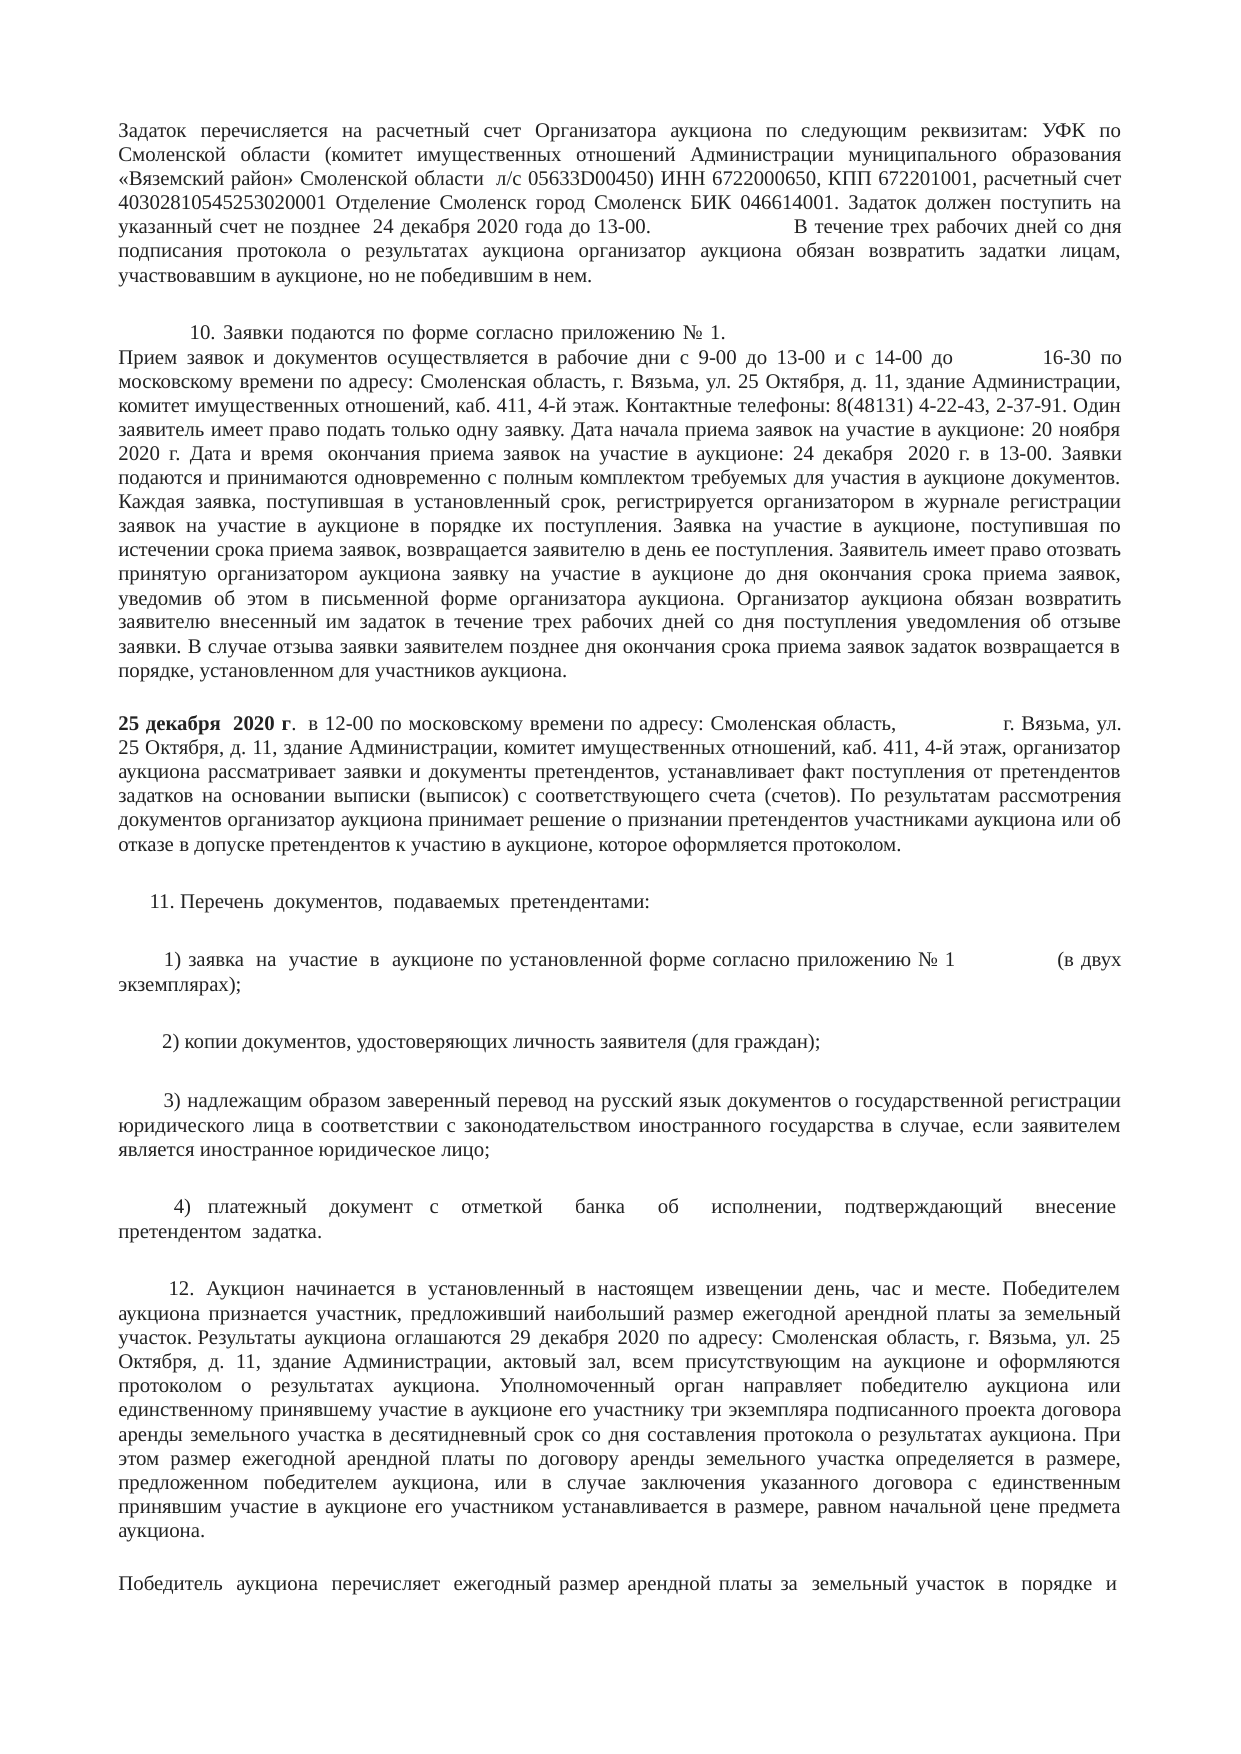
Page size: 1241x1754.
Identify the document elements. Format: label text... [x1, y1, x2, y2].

table_cell 4. Предмет аукциона: 4.1. ЛОТ № 1 право заключения договора аренды земельного участка, кадастровый номер 67:02:0010413:346, площадь 45087 кв. м, местоположение: Смоленская область, Вяземский район, г. Вязьма, ул. Новая Бозня, в районе дома 3, категория земель – земли населенных пунктов, разрешенное использование земельного участка: склады, для размещения складских помещений. 4.1.1. Решение о проведении аукциона - постановление Администрации муниципального образования «Вяземский район» Смоленской области от 03.11.2020 № 1621. 4.1.2. Земельный участок входит в защитную зону предприятий V класса опасности. Необходимо предусмотреть полосу древесно-кустарниковых насаждений. Минимальную площадь озеленения следует принимать не более 15%. Земельный участок частично входит в охранную зону ВЛ, канализации. Ограничения пользования территорией в охранной зоне инженерных коммуникаций устанавливаются вдоль трасс в целях обеспечения условий их эксплуатации и исключения возможности ее повреждения. Земельный участок расположен в третьем поясе водозабора. Земельный участок входит в санитарно-защитную зону предприятия ООО «Завод строительных конструкций». 4.1.3. Максимально и (или) минимально допустимые параметры разрешенного строительства объекта капитального строительства (земельного участка) определяются в соответствии с Градостроительным планом земельного участка № 67502101-002838, выданным 09.10.2020. Минимальные отступы от границ земельного участка в целях определения мест допустимого размещения зданий, строений, сооружений, за пределами которых запрещено строительство зданий, строений, сооружений – 5,0 м. Максимальный процент застройки в границах земельного участка – 80%. Через земельный участок проходят коммуникации, принадлежащие филиалу ПАО «МРСК Центра» - «Смоленскэнерго», воздушная линия электропередач напряжением 10 кВ, имеющая охранную зону по 10 м в обе стороны от крайних проводов. 4.1.4. Подключение объекта капитального строительства (земельного участка) к газораспределительной сети возможно. Срок подключения к сети: 1,5 года с момента начала строительства объекта. Максимальная технически возможная подключаемая нагрузка сети в точке подключения: 5 м3/ч. Ориентировочное расстояние от точки подключения до границы земельного участка: 0,6 км. Ориентировочная стоимость подключения объекта (по индивидуальному проекту в ценах 2020 года): 0,8 млн. руб. Срок действия технических условий: до 01 октября 2023 г. (Технические условия, выданные филиалом АО «Газпром газораспределение Смоленск» в г. Вязьма от 01.10.2020 № 251). Подключение объекта капитального строительства (земельного участка) к централизованным системам холодного водоснабжения и водоотведения в данном районе отсутствует (Письмо ООО «Региональные объединенные системы водоснабжения и водоотведения Смоленской области » от 08.10.2020 № 719). Порядок определения и предоставления технических условий по технологическому присоединению к электросетям определен Постановлением Правительства Российской Федерации от 27.12.2004 № 861. Сведения о величине предельной свободной мощности и расположения центров питания 35-110 кВ на карте доступны на сайте МРСК Центра www/mrsk-1.ru. Размер платы за технологическое присоединение рассчитывается по тарифам, утвержденным Департаментом Смоленской области по энергетике, энергоэффективности, тарифной политике на текущий период регулирования. Срок осуществления технологического присоединения указывается в договоре технологического присоединения, исчисляется со дня заключения договора и зависит от мощности присоединяемых объектов (Письмо филиала ПАО «МРСК Центра» - «Смоленскэнерго» от 13.10.2020 № МР1-СМ/42-7005). Уточненные технические условия должны быть получены арендатором в соответствии с разработанным им проектом, утвержденным в соответствии с действующим законодательством. Плата за подключение определяется на основании действующего законодательства и выдается арендатору после предоставления в специализированные организации пакета документов на получение уточненных технических условий. В случае необходимости вынос сетей за границы участка осуществляется за счет средств победителя аукциона. 4.2. ЛОТ № 2: право заключения договора аренды земельного участка, кадастровый номер 67:02:0010413:347, площадь 30907 кв. м, местоположение: Смоленская область, Вяземский район, г. Вязьма, ул. Новая Бозня, категория земель – земли населенных пунктов, разрешенное использование земельного участка: склады, для размещения складских помещений. 4.2.1. Решение о проведении аукциона - постановление Администрации муниципального образования «Вяземский район» Смоленской области от 03.11.2020 № 1620. 4.2.2. Земельный участок входит в защитную зону предприятий V класса опасности. Предусмотреть полосу древесно-кустарниковых насаждений. Минимальную площадь озеленения следует принимать не более 15%. Земельный участок частично входит в охранную зону канализации. Ограничения пользования территорией в охранной зоне инженерных сетей устанавливается вдоль трасс в целях обеспечения условий эксплуатации и исключения возможности ее повреждения. Земельный участок расположен в третьем поясе водозабора. Земельный участок входит в санитарно-защитную зону предприятия ООО «Завод строительных конструкций». 4.2.3. Максимально и (или) минимально допустимые параметры разрешенного строительства объекта капитального строительства (земельного участка) определяются в соответствии с Градостроительным планом земельного участка № 67502101-002836, выданным 09.10.2020. Минимальные отступы от границ земельного участка в целях определения мест допустимого размещения зданий, строений, сооружений, за пределами которых запрещено строительство зданий, строений, сооружений – 5,0 м. Максимальный процент застройки в границах земельного участка – 80 %. 4.2.4. Подключение объекта капитального строительства (земельного участка) к газораспределительной сети возможно. Срок подключения к сети: 1,5 года с момента начала строительства объекта. Максимальная технически возможная подключаемая нагрузка сети в точке подключения: 5 м3/ч. Ориентировочное расстояние от точки подключения до границы земельного участка: 0,6 км. Ориентировочная стоимость подключения объекта (по индивидуальному проекту в ценах 2020 года): 0,8 млн.руб. Срок действия технических условий: до 01.10.2023 г. (Технические условия, выданные филиалом АО «Газпром газораспределение Смоленск» в г. Вязьма от 01.10.2020 № 252). Подключение объекта капитального строительства (земельного участка) к централизованным системам холодного водоснабжения и водоотведения в данном районе отсутствует (Письмо ООО «Региональные объединенные системы водоснабжения и водоотведения Смоленской области » от 08.10.2020 № 720). Порядок определения и предоставления технических условий по технологическому присоединению к электросетям определен Постановлением Правительства Российской Федерации от 27.12.2004 № 861. Сведения о величине предельной свободной мощности и расположения центров питания 35-110 кВ на карте доступны на сайте МРСК Центра www/mrsk-1.ru. Размер платы за технологическое присоединение рассчитывается по тарифам, утвержденным Департаментом Смоленской области по энергетике, энергоэффективности, тарифной политике на текущий период регулирования. Срок осуществления технологического присоединения указывается в договоре технологического присоединения, исчисляется со дня заключения договора и зависит от мощности присоединяемых объектов (Письмо филиала ПАО «МРСК Центра» - «Смоленскэнерго» от 13.10.2020 № МР1-СМ/42-7009). Уточненные технические условия должны быть получены арендатором в соответствии с разработанным им проектом, утвержденным в соответствии с действующим законодательством. Плата за подключение определяется на основании действующего законодательства и выдается арендатору после предоставления в специализированные организации пакета документов на получение уточненных технических условий. В случае необходимости вынос сетей за границы участка осуществляется за счет средств победителя аукциона. 4.3. ЛОТ № 3 право заключения договора аренды земельного участка, кадастровый номер 67:02:0010303:44, площадь 13498 кв. м, местоположение: Смоленская область, Вяземский район, г. Вязьма, ул. Песочная, в районе нефтебазы, категория земель – земли населенных пунктов, разрешенное использование земельного участка: для размещения и обслуживания охраняемой площадки под складирование леса и пиломатериалов, для размещения коммунальных, складских объектов. 4.3.1. Решение о проведении аукциона - постановление Администрации муниципального образования «Вяземский район» Смоленской области от 16.11.2020 № 1670. 4.3.2. Земельный участок входит в защитную зону предприятий IV-V класса опасности. Необходимо предусмотреть полосу древесно-кустарниковых насаждений. Минимальную площадь озеленения следует принимать не более 15%. Земельный участок частично расположен в зоне инженерных коммуникаций ВЛ-1008 ПС 35/10 кв. Через земельный участок проходят коммуникации, принадлежащие филиалу ПАО «МРСК Центра» - «Смоленскэнерго», воздушная линия электропередач напряжением 0,4 кВ, имеющая охранную зону по 2 м в обе стороны от крайних проводов. 4.3.3. Максимально и (или) минимально допустимые параметры разрешенного строительства объекта капитального строительства (земельного участка) определяются в соответствии с Градостроительным планом земельного участка № 67502101-002850, выданным 12.11.2020. Минимальные отступы от границ земельного участка в целях определения мест допустимого размещения зданий, строений, сооружений, за пределами которых запрещено строительство зданий, строений, сооружений – 5,0 м. Максимальный процент застройки в границах земельного участка – 80 %. 4.3.4. Подключение объекта капитального строительства (земельного участка) к газораспределительной сети возможно. Срок подключения к сети: 1,5 года с момента начала строительства объекта. Максимальная технически возможная подключаемая нагрузка сети в точке подключения: 15 м3/ч. Ориентировочное расстояние от точки подключения до границы земельного участка: 0,7 км. Ориентировочная стоимость подключения объекта (по индивидуальному проекту в ценах 2020 года): 1,0 млн. руб. Срок действия технических условий: до 23 октября 2023 г. (Технические условия, выданные филиалом АО «Газпром газораспределение Смоленск» в г. Вязьма от 23.10.2020 № 290). Подключение объекта капитального строительства (земельного участка) к централизованным системам холодного водоснабжения и водоотведения в данном районе отсутствует (Письмо ООО «Региональные объединенные системы водоснабжения и водоотведения Смоленской области » от 27.10.2020 № 872). Порядок определения и предоставления технических условий по технологическому присоединению к электросетям определен Постановлением Правительства Российской Федерации от 27.12.2004 № 861. Сведения о величине предельной свободной мощности и расположения центров питания 35-110 кВ на карте доступны на сайте МРСК Центра www/mrsk-1.ru. Размер платы за технологическое присоединение рассчитывается по тарифам, утвержденным Департаментом Смоленской области по энергетике, энергоэффективности, тарифной политике на текущий период регулирования. Срок осуществления технологического присоединения указывается в договоре технологического присоединения, исчисляется со дня заключения договора и зависит от мощности присоединяемых объектов. (Письмо филиала ПАО «МРСК Центра» - «Смоленскэнерго» от 20.10.2020 № МР1-СМ/42/7200). Уточненные технические условия должны быть получены арендатором в соответствии с разработанным им проектом, утвержденным в соответствии с действующим законодательством. Плата за подключение определяется на основании действующего законодательства и выдается арендатору после предоставления в специализированные организации пакета документов на получение уточненных технических условий. В случае необходимости вынос сетей за границы участка осуществляется за счет средств победителя аукциона. 4.4. ЛОТ № 4 право заключения договора аренды земельного участка, кадастровый номер 67:02:0010247:795, площадь 2730 кв. м, местоположение: Смоленская область, Вяземский район, г. Вязьма, ул. Кашена, в районе д. 11, категория земель – земли населенных пунктов, разрешенное использование земельного участка: малоэтажная многоквартирная жилая застройка. 4.4.1. Решение о проведении аукциона - постановление Администрации муниципального образования «Вяземский район» Смоленской области от 07.08.2020 № 1069. 4.4.2. Земельный участок частично входит в охранную зону газопровода, водоснабжения, теплотрассы, линии электроосвещения. Ограничения пользования территорией в охранной зоне инженерных коммуникаций устанавливается вдоль трасс в целях обеспечения условий их эксплуатации и исключения возможности их повреждения. В районе земельного участка проходят коммуникации, принадлежащие филиалу ПАО «МРСК Центра» - «Смоленскэнерго», а именно кабельная линия связи, имеющая охранную зону в виде участков земли вдоль этой линии, определяемых параллельными прямыми, отстоящими от трассы подземного кабеля связи не менее чем на 2 метра с каждой стороны. По территории данного земельного участка проходит кабельная линии электропередач напряжением 10 кВ, имеющие охранную зону по 1 м в обе стороны от трассы прохождения 4.4.3. Максимально и (или) минимально допустимые параметры разрешенного строительства объекта капитального строительства (земельного участка) определяются в соответствии с Градостроительным планом земельного участка № 67502101-002794, выданным 28.05.2020. Минимальные отступы от границ земельного участка в целях определения мест допустимого размещения зданий, строений, сооружений, за пределами которых запрещено строительство зданий, строений, сооружений – 5 м. Количество этажей – 4,0 м. Максимальный процент застройки в границах земельного участка – 40 %. 4.4.4. Подключение объекта капитального строительства (земельного участка) к газораспределительной сети возможно. Срок подключения к сети: 1 год с момента начала строительства объекта. Максимальная технически возможная подключаемая нагрузка сети в точке подключения: 15 м3/ч. Ориентировочное расстояние от точки подключения до границы земельного участка: в границах участка. Ориентировочная стоимость подключения объекта (по индивидуальному проекту в ценах 2019 года): 0,2 млн. руб. Срок действия технических условий: до 28 мая 2023 г. (Технические условия, выданные филиалом АО «Газпром газораспределение Смоленск» в г. Вязьма от 28.05.2020 № 230). Подключение объекта капитального строительства к централизованным сетям водоснабжения и водоотведения возможно. Срок подключения объекта к сети – не позднее 2022 г. Срок действия технических условий: до 15.05.2021 г. В случае попадания в пятно застройки сетей водопровода и канализации, сети вынести за счет средств победителя аукциона в соответствии со СП 42.13330.2016, п.12.35. (Технические условия, выданные ООО «Региональные объединенные системы водоснабжения и водоотведения Смоленской области» от 27.05.2020 № 33). Порядок определения и предоставления технических условий по технологическому присоединению к электросетям определен Постановлением Правительства Российской Федерации от 27.12.2004 № 861. Сведения о величине предельной свободной мощности и расположения центров питания 35-110 кВ на карте доступны на сайте МРСК Центра www/mrsk-1.ru. Размер платы за технологическое присоединение рассчитывается по тарифам, утвержденным Департаментом Смоленской области по энергетике, энергоэффективности, тарифной политике на текущий период регулирования. Срок осуществления технологического присоединения указывается в договоре технологического присоединения, исчисляется со дня заключения договора и зависит от мощности присоединяемых объектов (Письмо филиала ПАО «МРСК Центра» - «Смоленскэнерго» от 29.07.2020 № МР1-СМ/Р6-34/825). Уточненные технические условия должны быть получены арендатором в соответствии с разработанным им проектом, утвержденным в соответствии с действующим законодательством. Плата за подключение определяется на основании действующего законодательства и выдается арендатору после предоставления в специализированные организации пакета документов на получение уточненных технических условий. В случае необходимости вынос сетей за границы участка осуществляется за счет средств победителя аукциона. 5. Срок аренды: 5.1. По ЛОТУ № 1 – 10 лет. 5.2. По ЛОТУ № 2 – 10 лет. 5.3. По ЛОТУ № 3 – 10 лет. 5.4. По ЛОТУ № 4 – 10 лет. 6. Осмотр земельных участков осуществляется претендентами самостоятельно, а при необходимости с привлечением работника Администрации МО «Вяземский район» Смоленской области, в согласованное с данным работником время. 7. Начальная цена предмета аукциона: 7.1. По ЛОТУ № 1 – 956 182,55 коп. (Девятьсот пятьдесят шесть тысяч сто восемьдесят два) рубля 55 копеек. 7.2. По ЛОТУ № 2 – 655 460,20 коп. (Шестьсот пятьдесят пять тысяч четыреста шестьдесят) рублей 20 копеек. 7.3. По ЛОТУ № 3 – 136 924 (Сто тридцать шесть тысяч девятьсот двадцать четыре) рубля. 7.4. По ЛОТУ № 4 – 307 502 (Триста семь тысяч пятьсот два) рубля. 8. «Шаг аукциона»: 8.1. По ЛОТУ № 1 - 28 680 (Двадцать восемь тысяч шестьсот восемьдесят) рублей. 8.2. По ЛОТУ № 2 – 19 660 (Девятнадцать тысяч шестьсот шестьдесят) рублей. 8.3. По ЛОТУ № 3 – 4 100 (Четыре тысячи сто) рублей. 8.4. По ЛОТУ № 4 – 9 220 (Девять тысяч двести двадцать) рублей. 9. В обеспечение обязательств по оплате права заключения договора аренды земельного участка претенденты вносят задаток в размере: 9.1. По ЛОТУ № 1 - 956 182,55коп. (Девятьсот пятьдесят шесть тысяч сто восемьдесят два) рубля 55 копеек без учета НДС. 9.2. По ЛОТУ № 2 – 655 460,20 коп. (Шестьсот пятьдесят пять тысяч четыреста шестьдесят) рублей 20 копеек без учета НДС. 9.3. По ЛОТУ № 3 – 136 924 (Сто тридцать шесть тысяч девятьсот двадцать четыре) рубля без учета НДС. 9.4. По ЛОТУ № 4 – 307 502 (Триста семь тысяч пятьсот два) рубля без учета НДС. Задаток перечисляется на расчетный счет Организатора аукциона по следующим реквизитам: УФК по Смоленской области (комитет имущественных отношений Администрации муниципального образования «Вяземский район» Смоленской области л/с 05633D00450) ИНН 6722000650, КПП 672201001, расчетный счет 40302810545253020001 Отделение Смоленск город Смоленск БИК 046614001. Задаток должен поступить на указанный счет не позднее 24 декабря 2020 года до 13-00. В течение трех рабочих дней со дня подписания протокола о результатах аукциона организатор аукциона обязан возвратить задатки лицам, участвовавшим в аукционе, но не победившим в нем. 10. Заявки подаются по форме согласно приложению № 1. Прием заявок и документов осуществляется в рабочие дни с 9-00 до 13-00 и с 14-00 до 16-30 по московскому времени по адресу: Смоленская область, г. Вязьма, ул. 25 Октября, д. 11, здание Администрации, комитет имущественных отношений, каб. 411, 4-й этаж. Контактные телефоны: 8(48131) 4-22-43, 2-37-91. Один заявитель имеет право подать только одну заявку. Дата начала приема заявок на участие в аукционе: 20 ноября 2020 г. Дата и время окончания приема заявок на участие в аукционе: 24 декабря 2020 г. в 13-00. Заявки подаются и принимаются одновременно с полным комплектом требуемых для участия в аукционе документов. Каждая заявка, поступившая в установленный срок, регистрируется организатором в журнале регистрации заявок на участие в аукционе в порядке их поступления. Заявка на участие в аукционе, поступившая по истечении срока приема заявок, возвращается заявителю в день ее поступления. Заявитель имеет право отозвать принятую организатором аукциона заявку на участие в аукционе до дня окончания срока приема заявок, уведомив об этом в письменной форме организатора аукциона. Организатор аукциона обязан возвратить заявителю внесенный им задаток в течение трех рабочих дней со дня поступления уведомления об отзыве заявки. В случае отзыва заявки заявителем позднее дня окончания срока приема заявок задаток возвращается в порядке, установленном для участников аукциона. 25 декабря 2020 г. в 12-00 по московскому времени по адресу: Смоленская область, г. Вязьма, ул. 25 Октября, д. 11, здание Администрации, комитет имущественных отношений, каб. 411, 4-й этаж, организатор аукциона рассматривает заявки и документы претендентов, устанавливает факт поступления от претендентов задатков на основании выписки (выписок) с соответствующего счета (счетов). По результатам рассмотрения документов организатор аукциона принимает решение о признании претендентов участниками аукциона или об отказе в допуске претендентов к участию в аукционе, которое оформляется протоколом. 11. Перечень документов, подаваемых претендентами: 1) заявка на участие в аукционе по установленной форме согласно приложению № 1 (в двух экземплярах); 2) копии документов, удостоверяющих личность заявителя (для граждан); 3) надлежащим образом заверенный перевод на русский язык документов о государственной регистрации юридического лица в соответствии с законодательством иностранного государства в случае, если заявителем является иностранное юридическое лицо; 4) платежный документ с отметкой банка об исполнении, подтверждающий внесение претендентом задатка. 12. Аукцион начинается в установленный в настоящем извещении день, час и месте. Победителем аукциона признается участник, предложивший наибольший размер ежегодной арендной платы за земельный участок. Результаты аукциона оглашаются 29 декабря 2020 по адресу: Смоленская область, г. Вязьма, ул. 25 Октября, д. 11, здание Администрации, актовый зал, всем присутствующим на аукционе и оформляются протоколом о результатах аукциона. Уполномоченный орган направляет победителю аукциона или единственному принявшему участие в аукционе его участнику три экземпляра подписанного проекта договора аренды земельного участка в десятидневный срок со дня составления протокола о результатах аукциона. При этом размер ежегодной арендной платы по договору аренды земельного участка определяется в размере, предложенном победителем аукциона, или в случае заключения указанного договора с единственным принявшим участие в аукционе его участником устанавливается в размере, равном начальной цене предмета аукциона. Победитель аукциона перечисляет ежегодный размер арендной платы за земельный участок в порядке и сроки, установленные договором аренды земельного участка (проект договора аренды - приложение № 2). 13. Организатор аукциона принимает решение об отказе в проведении аукциона в случае выявления обстоятельств, предусмотренных пунктом 8 статьи 39.11 Земельного кодекса РФ. Извещение об отказе в проведении аукциона размещается в течение трех дней со дня принятия данного решения на сайте: www.mgorv.ru , на официальном сайте Российской Федерации в сети «Интернет» www.torgi.gov.ru. Организатор аукциона в течение трех дней со дня принятия решения об отказе в проведении аукциона обязан известить участников аукциона об отказе в проведении аукциона и возвратить его участникам внесенные задатки. 14. Все вопросы, не нашедшие отражения в настоящем извещении, регулируются документацией об аукционе и законодательством Российской Федерации. Приложение № 1 в Комитет имущественных отношений Администрации муниципального образования «Вяземский район» Смоленской области ЗАЯВКА НА УЧАСТИЕ В АУКЦИОНЕ Заявитель____________________________________________________________________________________________________________________________________________________________, именуемый далее Претендент, в лице ______________________________________________, принимая решение об участии в аукционе на право заключения договора аренды земельного участка площадью_______________кв.м., с кадастровым номером __________________________________,расположенного по адресу:_________________ ________________________________________________________________________________, для цели ________________________________________________________________________ с начальной ценой ______________________, «шаг» аукциона ___________________, обязуется: 1.Соблюдать условия проведения аукциона, содержащиеся в извещении о проведении аукциона от _______ _______________ 2020 г., а также порядок организации и проведения аукционов, установленный ст. 39.11, 39.12 Земельного кодекса Российской Федерации. 2.В случае признания победителем аукциона заключить с Организатором аукциона договор аренды земельного участка в течение тридцати дней со дня направления победителю аукциона проектов указанного договора. 3.Уплатить ежегодную арендную плату, установленную по результатам аукциона, в сроки, определяемые договором аренды земельного участка. Адрес и банковские реквизиты Претендента (с указанием реквизитов счета для возврата задатка): Подпись Претендента__________________________________________________________ М.П. ____час. ______мин. «___»___________2020г. Даю добровольное согласие уполномоченным должностным лицам Администрации муниципального образования «Вяземский район» Смоленской области, расположенной по адресу: Смоленская область, г. Вязьма, ул. 25 Октября, д. 11, здание Администрации, комитет имущественных отношений, кабинет 411, на обработку моих персональных данных, то есть на совершение действий, предусмотренных п. 3 ст. 3 Федерального закона от 27.07.2006 N 152-ФЗ "О персональных данных" Подпись Претендента__________________________________________________________ М.П. Заявка принята Организатором аукциона: ____ час. ____ мин. «___»______________2020 г. Подпись уполномоченного лица Организатора аукциона _________________________ Приложение № 2 проект ДОГОВОР АРЕНДЫ ЗЕМЛИ № __ г. Вязьма Смоленской области от «__» _______ 2020 г. Администрация муниципального образования «Вяземский район» Смоленской области, от имени которой на основании решения Вяземского Совета народных депутатов от 23.01.2002 г. № 1 и Положения о комитете имущественных отношений Администрации муниципального образования «Вяземский район» Смоленской области, утвержденного решением Вяземского районного Совета депутатов от 21.02.2007 № 5, выступает комитет имущественных отношений Администрации муниципального образования «Вяземский район» Смоленской области в лице председателя комитета Коломацкой Жанны Ивановны, именуемая в дальнейшем «Арендодатель», с одной стороны, и _____________(ФИО (наименование), данные арендатора), победитель аукциона на право заключения договора аренды земельного участка, состоявшегося ________, именуемый в дальнейшем «Арендатор», с другой стороны, вместе именуемые в дальнейшем «Стороны», заключили настоящий договор аренды земельного участка (далее – Договор) о нижеследующем: 1. Предмет договора и общие положения 1.1. Предметом Договора является земельный участок из категории земель____, площадью ____ метров квадратных, с кадастровым номером ___________, расположенный по адресу: Смоленская область, Вяземский район, _______________ (далее по тексту – «Участок»), предоставляемый в аренду на основании протокола о результатах аукциона от «__»_____2020 г., разрешенное использование: ________. 1.2. Настоящий Договор заключается на ____ лет до ____г. и вступает в силу со дня его государственной регистрации. Условия настоящего Договора распространяются на взаимоотношения сторон, возникшие с ____ года. 1.3. Арендодатель предоставляет, а Арендатор принимает в аренду земельный Участок. Предоставление Участка в аренду не влечет передачу прав собственности на него. 2. Платежи по договору 2.1. Размер арендной платы определен по итогам аукциона, состоявшегося ______________, в виде ежегодного размера арендной платы и составляет ________ рублей. 2.2. Размер арендной платы за 2020 и последующие годы аренды земельного участка определяется по результатам аукциона и рассчитывается по формуле, приведенной в приложении № 1 к Договору. Сумма внесенного задатка засчитывается в счет арендной платы по договору. 2.3. Арендная плата перечисляется Арендатором ежеквартально до 20 числа последнего месяца текущего квартала. В случае направления Арендатору письменного предупреждения в связи с неисполнением им обязательства по внесению арендной платы, он обязан внести арендную плату в течение пяти рабочих дней со дня получения такого предупреждения. 2.4. Платежи по арендной плате вносятся на р/с № 40101810545250000005, отделение Смоленск г. Смоленск, БИК 046614001, ИНН 6722000650, КПП 672201001, ОКТМО 66605101 (Вяземское городское поселение), получатель УФК по Смоленской области (комитет имущественных отношений Администрации муниципального образования «Вяземский район» Смоленской области л/с 04633D00440), код:---. 3. Права и обязанности сторон 3.1. Арендодатель имеет право: 3.1.1. Требовать досрочного расторжения Договора: - при использовании земельного участка не в соответствии с видом разрешенного использования, а также при использовании способами, приводящими к его порче, - при невнесении арендной платы в общей сумме более чем за 3 месяца, - при нарушении других условий Договора. 3.1.2. На беспрепятственный доступ на территорию арендуемого земельного участка с целью его осмотра на предмет соблюдения условий Договора. 3.1.3. На возмещение убытков, причиненных ухудшением качества Участка и экологической обстановки в результате хозяйственной деятельности Арендатора, а также по иным основаниям, предусмотренным законодательством Российской Федерации. 3.2. Арендодатель обязан: 3.2.1. Выполнять в полном объеме все условия Договора. 3.2.2. Передать Арендатору Участок по акту приема-передачи. 3.3. Арендатор имеет право: 3.3.1. Использовать Участок на условиях, установленных Договором. 3.4. Арендатор обязан: 3.4.1. Принять у Арендодателя Участок по акту приема-передачи. 3.4.2. Выполнять в полном объеме все условия Договора. 3.4.3. Использовать Участок в соответствии с установленным видом разрешенного использования. 3.4.4. Уплачивать в размере и на условиях, установленных Договором, арендную плату. 3.4.5. Обеспечить Арендодателю (его законным представителям) беспрепятственный доступ на Участок по их требованию. 3.4.6. Обеспечить допуск представителей собственников линейных объектов или представителей организаций, осуществляющих эксплуатацию линейных объектов, к данным объектам в целях обеспечения их безопасности. 3.4.7. Не допускать действий, приводящих к ухудшению экологической обстановки на арендуемом земельном участке и прилегающих к нему территориях, а также выполнять работы по благоустройству территории. 3.4.8. Письменно в десятидневный срок уведомить Арендодателя об изменении своих реквизитов. 3.4.9. По окончании срока действия Договора или его расторжении привести Участок в состояние, пригодное для дальнейшего использования, не хуже первоначального. 3.5. Арендодатель и Арендатор имеют иные права и несут иные обязанности, установленные законодательством Российской Федерации. 4. Ответственность сторон 4.1. За нарушение условий настоящего Договора стороны несут ответственность в соответствии с действующим законодательством Российской Федерации. 4.2. За нарушение срока внесения арендной платы по Договору Арендатор выплачивает Арендодателю пени в размере 0,03 % от неуплаченной суммы за каждый календарный день просрочки. 4.3. В случае невнесения более двух раз подряд арендной платы по истечении установленного Договором срока платежа по требованию Арендодателя договор аренды может быть расторгнут в одностороннем порядке. Изменение и прекращение действия договора 5.1. Условия Договора могут быть изменены по соглашению сторон в соответствии с действующим законодательством Российской Федерации. 5.2. Все изменения и дополнения к Договору действительны, если они совершены в письменной форме, подписаны уполномоченными на то представителями обеих сторон и зарегистрированы в органе, осуществляющем государственную регистрацию прав на недвижимое имущество и сделок с ним на территории Смоленской области. 5.3. Внесение изменений в Договор в части изменения вида разрешенного использования земельного участка не допускается. 5.4. Договор прекращает свое действие: - по взаимному соглашению сторон; - по решению суда; - по иным основаниям, предусмотренным действующим договором и законодательством Российской Федерации. 6. Заключительные положения 6.1. Арендатор удовлетворен качественным состоянием Участка, установленным путем его осмотра перед заключением настоящего Договора, и не обнаружил при осмотре каких-либо недостатков, о которых ему не сообщил Арендодатель. 6.2. До подписания настоящего Договора Участок никому не продан, не подарен, не заложен, не обременен правами третьих лиц, в споре и под арестом (запрещением) не стоит. 6.3. Все споры между сторонами рассматриваются в соответствии с действующим законодательством, с соблюдением претензионного порядка и при не достижении взаимоприемлемого решения спорных вопросов обращением за разрешением спора в Арбитражный суд. 6.4. Расходы по государственной регистрации настоящего Договора оплачивает Арендатор. 6.5. Настоящий Договор составлен и подписан в 3-х экземплярах, имеющих равную юридическую силу, по одному для каждой из Сторон и один для хранения в Управлении Федеральной службы государственной регистрации, кадастра и картографии по Смоленской области. 7. Реквизиты и подписи сторон Приложение № 1 к договору аренды земли от «__»_________2020 г. №__ Расчет арендной платы: Ап= Аеп х d/365, где Ап – размер арендной платы, Аеп –ежегодный размер арендной платы, определенный по результатам аукциона d – количество дней аренды Подлежит к оплате: [118, 118, 1122, 1595]
